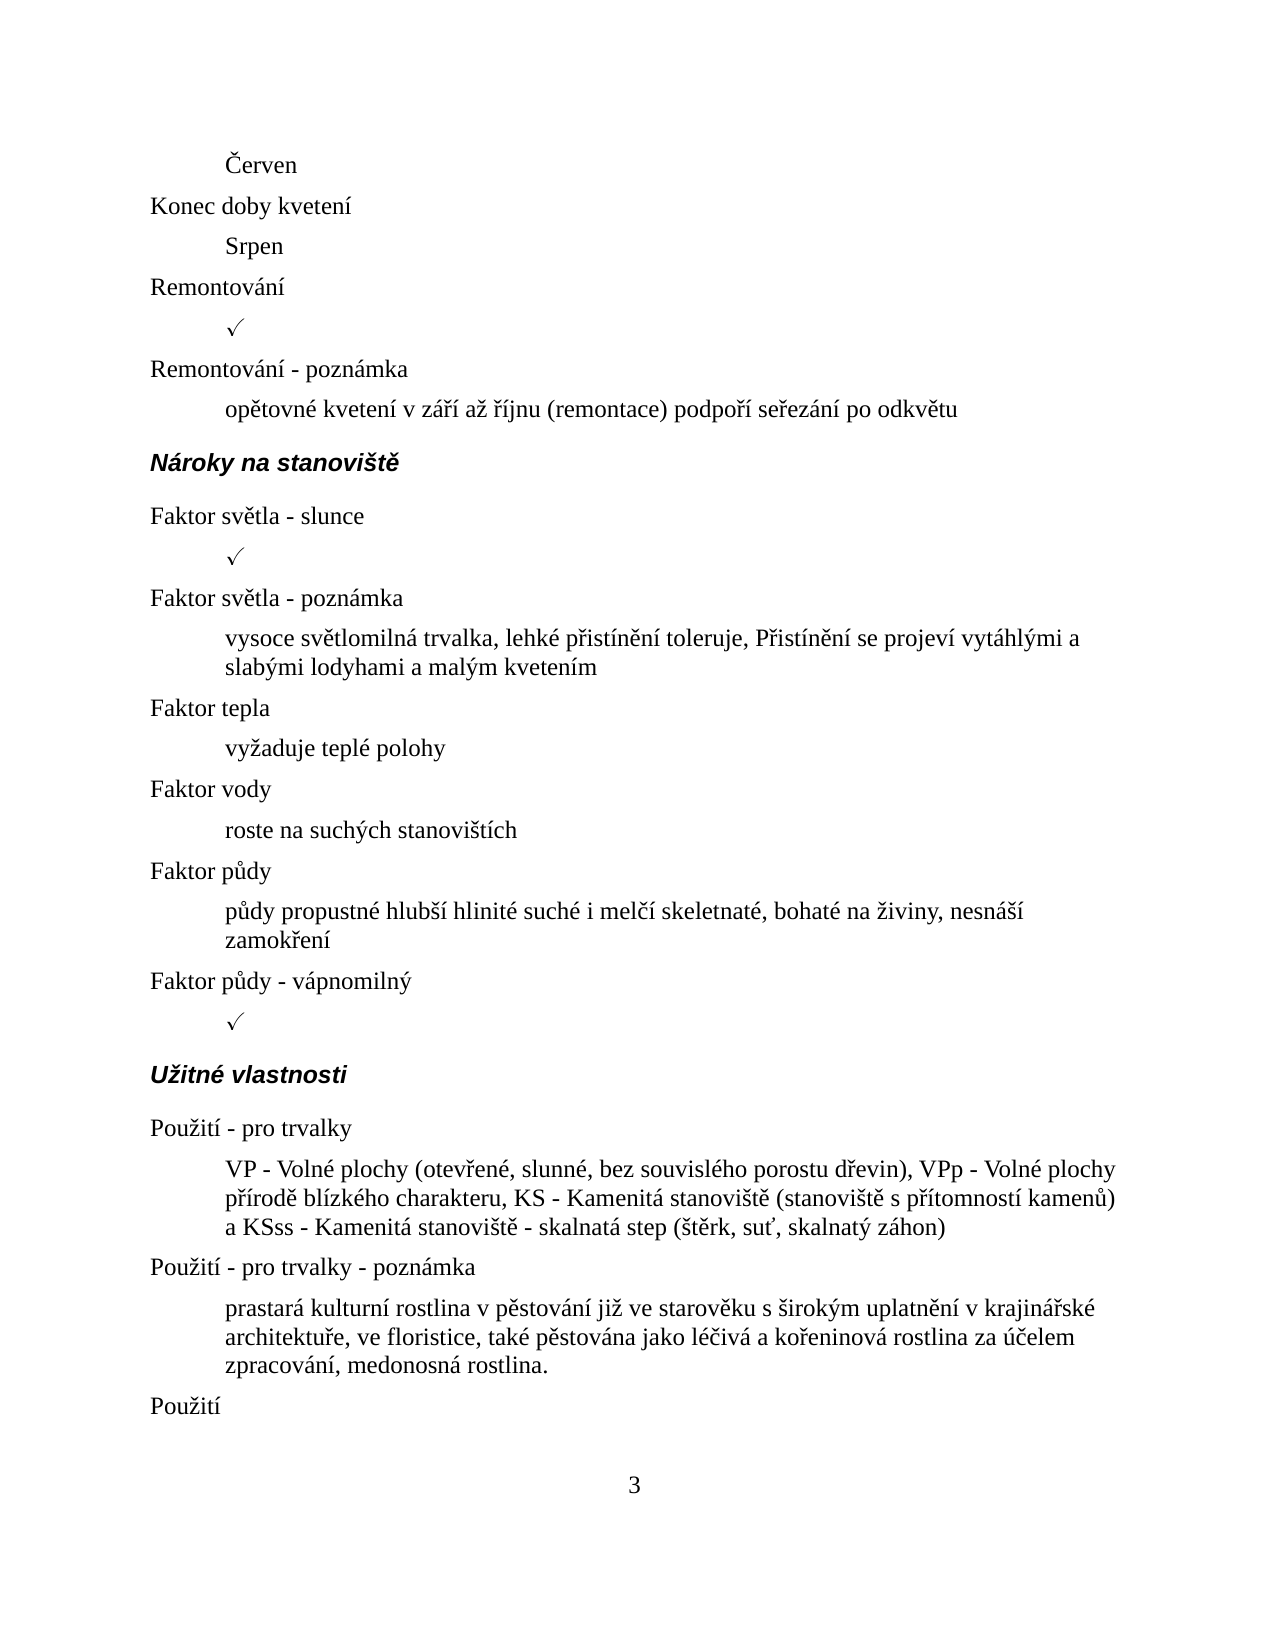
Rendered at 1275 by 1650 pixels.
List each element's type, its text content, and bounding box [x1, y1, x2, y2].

text Srpen [225, 231, 1125, 260]
text vyžaduje teplé polohy [225, 733, 1125, 762]
text opětovné kvetení v září až říjnu (remontace) podpoří seřezání po odkvětu [225, 394, 1125, 423]
subtitle Nároky na stanoviště [150, 448, 1125, 477]
text Faktor světla - slunce [150, 501, 1125, 530]
text vysoce světlomilná trvalka, lehké přistínění toleruje, Přistínění se projeví vytáhlými a slabými lodyhami a malým kvetením [225, 623, 1125, 681]
text Červen [225, 150, 1125, 179]
text Faktor tepla [150, 693, 1125, 722]
text ✓ [225, 313, 1125, 342]
text Použití - pro trvalky [150, 1113, 1125, 1142]
text Konec doby kvetení [150, 191, 1125, 219]
text půdy propustné hlubší hlinité suché i melčí skeletnaté, bohaté na živiny, nesnáší zamokření [225, 896, 1125, 954]
text Použití - pro trvalky - poznámka [150, 1252, 1125, 1281]
text roste na suchých stanovištích [225, 815, 1125, 844]
text ✓ [225, 1007, 1125, 1035]
text Použití [150, 1391, 1125, 1420]
text Remontování - poznámka [150, 354, 1125, 382]
subtitle Užitné vlastnosti [150, 1060, 1125, 1089]
text Faktor vody [150, 774, 1125, 803]
text prastará kulturní rostlina v pěstování již ve starověku s širokým uplatnění v krajinářské architektuře, ve floristice, také pěstována jako léčivá a kořeninová rostlina za účelem zpracování, medonosná rostlina. [225, 1293, 1125, 1379]
text ✓ [225, 542, 1125, 571]
text VP - Volné plochy (otevřené, slunné, bez souvislého porostu dřevin), VPp - Volné plochy přírodě blízkého charakteru, KS - Kamenitá stanoviště (stanoviště s přítomností kamenů) a KSss - Kamenitá stanoviště - skalnatá step (štěrk, suť, skalnatý záhon) [225, 1154, 1125, 1240]
text Faktor půdy - vápnomilný [150, 966, 1125, 995]
text Remontování [150, 272, 1125, 301]
text Faktor půdy [150, 856, 1125, 884]
text Faktor světla - poznámka [150, 583, 1125, 611]
